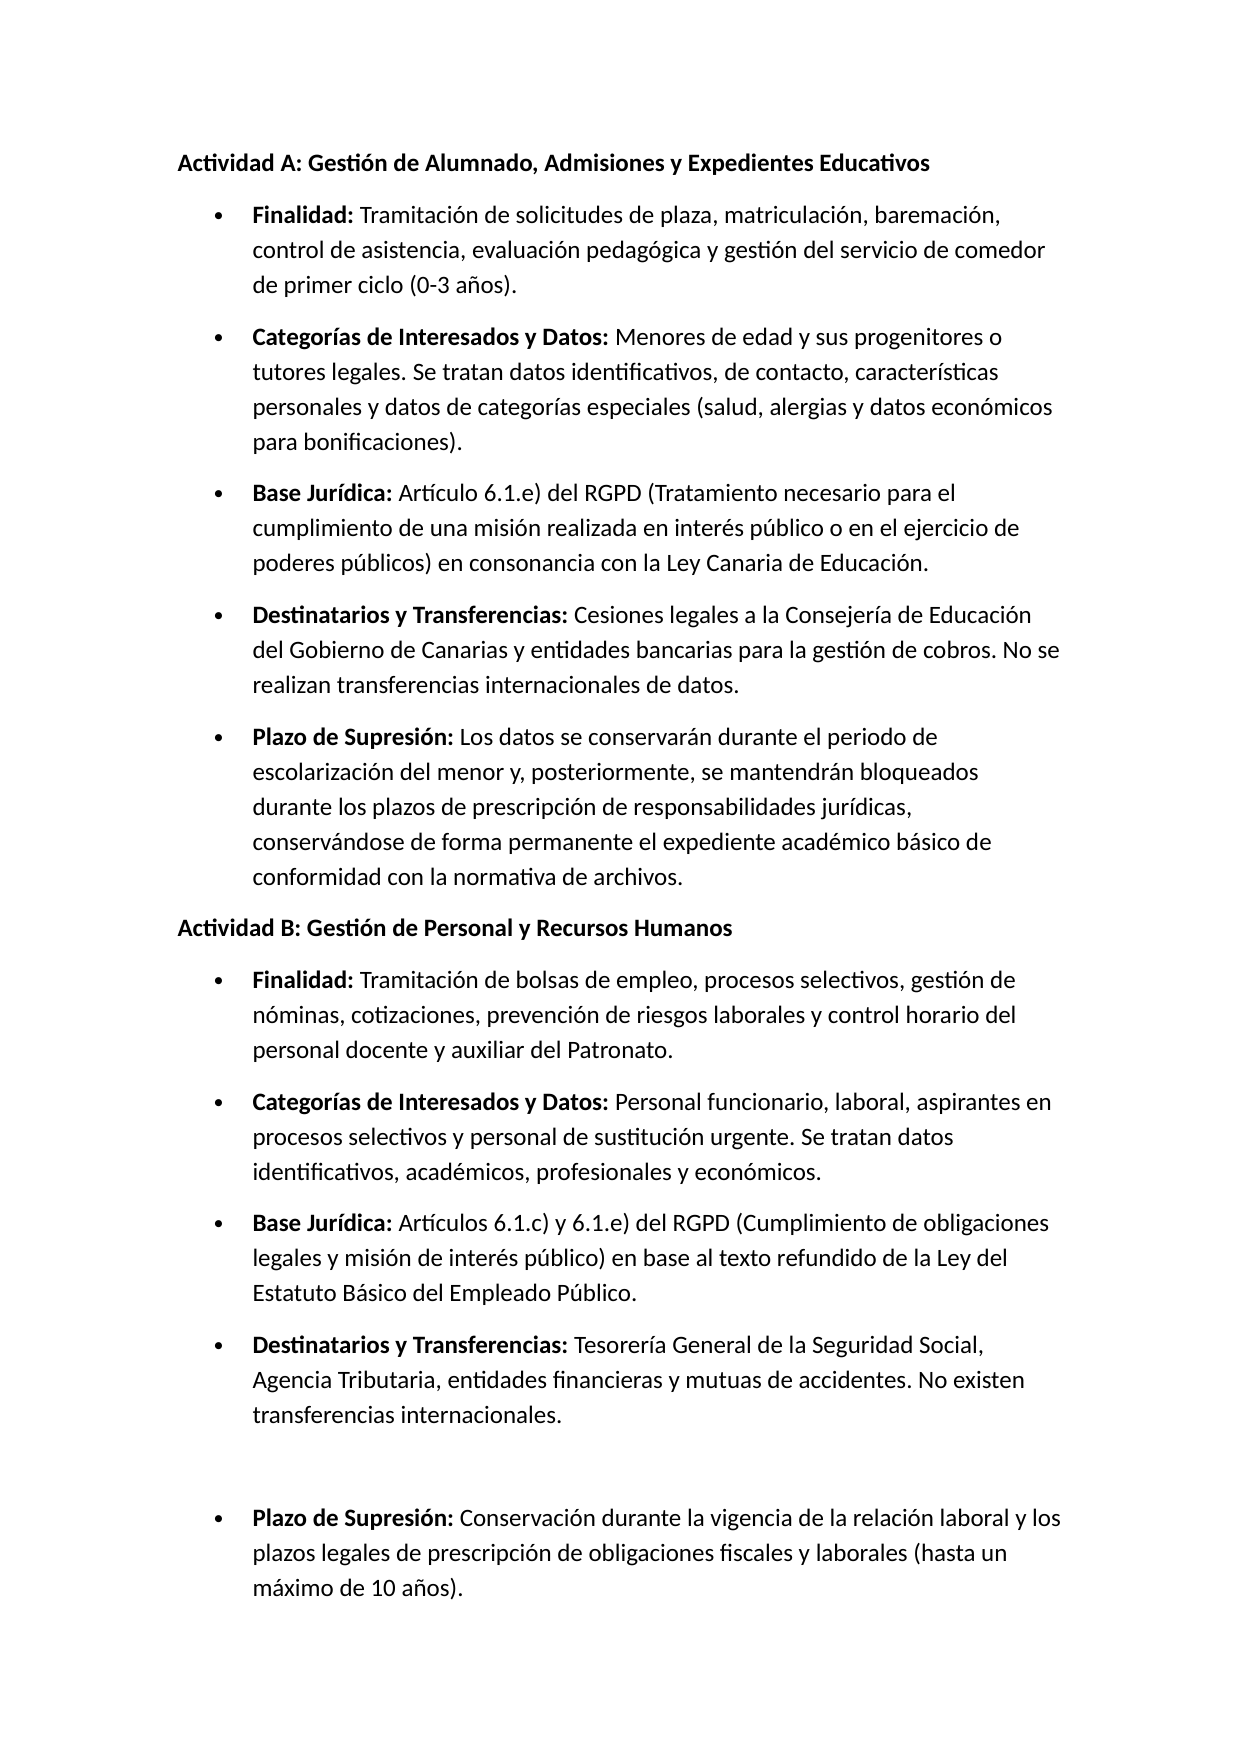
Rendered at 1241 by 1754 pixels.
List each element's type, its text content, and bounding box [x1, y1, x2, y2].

list Base Jurídica: Artículos 6.1.c) y 6.1.e) del RGPD (Cumplimiento de obligaciones legales y misión de interés público) en base al texto refundido de la Ley del Estatuto Básico del Empleado Público. [215, 1208, 1063, 1308]
list Plazo de Supresión: Los datos se conservarán durante el periodo de escolarización del menor y, posteriormente, se mantendrán bloqueados durante los plazos de prescripción de responsabilidades jurídicas, conservándose de forma permanente el expediente académico básico de conformidad con la normativa de archivos. [215, 721, 1063, 891]
text Actividad B: Gestión de Personal y Recursos Humanos [177, 913, 1063, 943]
list Destinatarios y Transferencias: Cesiones legales a la Consejería de Educación del Gobierno de Canarias y entidades bancarias para la gestión de cobros. No se realizan transferencias internacionales de datos. [215, 599, 1063, 700]
text Actividad A: Gestión de Alumnado, Admisiones y Expedientes Educativos [177, 148, 1063, 178]
list Categorías de Interesados y Datos: Personal funcionario, laboral, aspirantes en procesos selectivos y personal de sustitución urgente. Se tratan datos identificativos, académicos, profesionales y económicos. [215, 1086, 1063, 1186]
list Base Jurídica: Artículo 6.1.e) del RGPD (Tratamiento necesario para el cumplimiento de una misión realizada en interés público o en el ejercicio de poderes públicos) en consonancia con la Ley Canaria de Educación. [215, 478, 1063, 578]
list Plazo de Supresión: Conservación durante la vigencia de la relación laboral y los plazos legales de prescripción de obligaciones fiscales y laborales (hasta un máximo de 10 años). [215, 1503, 1063, 1603]
list Finalidad: Tramitación de solicitudes de plaza, matriculación, baremación, control de asistencia, evaluación pedagógica y gestión del servicio de comedor de primer ciclo (0-3 años). [215, 199, 1063, 300]
list Destinatarios y Transferencias: Tesorería General de la Seguridad Social, Agencia Tributaria, entidades financieras y mutuas de accidentes. No existen transferencias internacionales. [215, 1329, 1063, 1430]
list Finalidad: Tramitación de bolsas de empleo, procesos selectivos, gestión de nóminas, cotizaciones, prevención de riesgos laborales y control horario del personal docente y auxiliar del Patronato. [215, 964, 1063, 1065]
list Categorías de Interesados y Datos: Menores de edad y sus progenitores o tutores legales. Se tratan datos identificativos, de contacto, características personales y datos de categorías especiales (salud, alergias y datos económicos para bonificaciones). [215, 321, 1063, 456]
